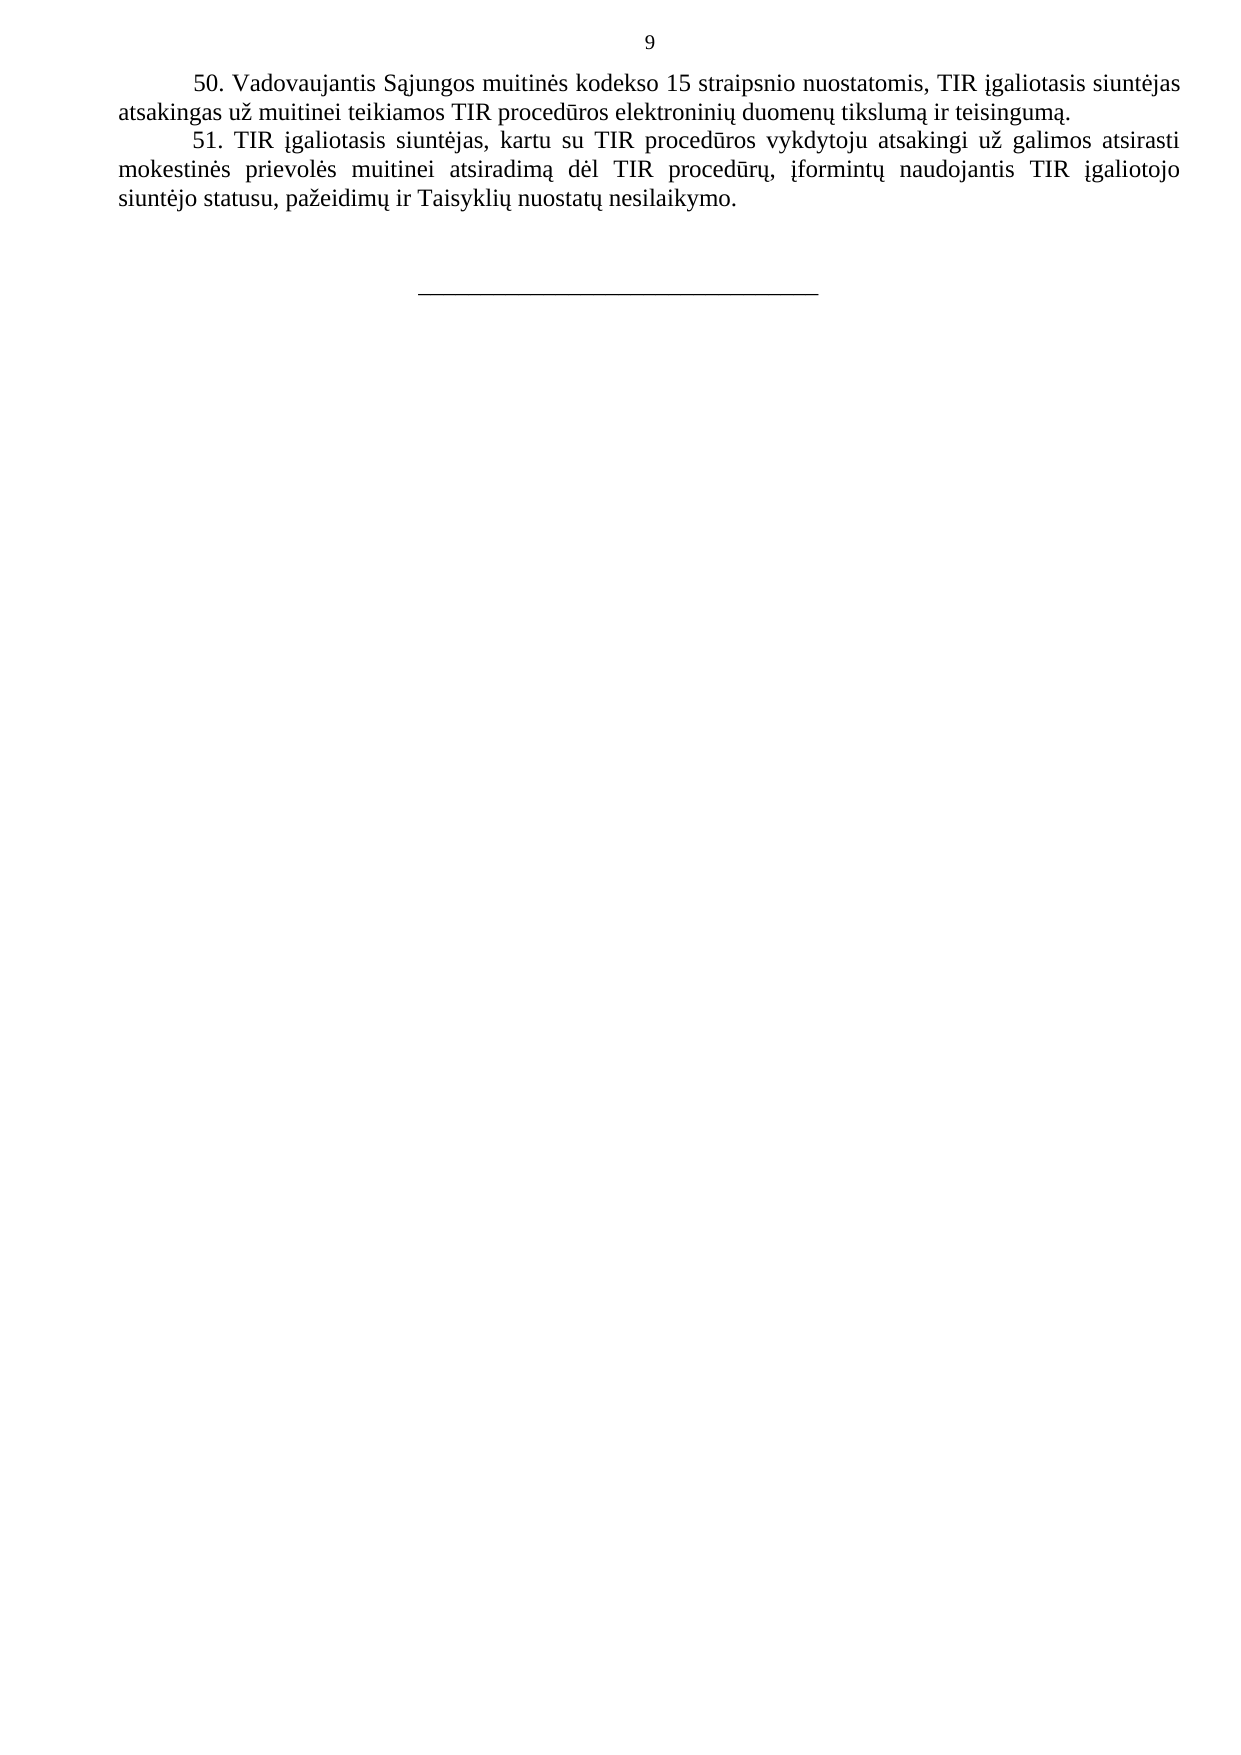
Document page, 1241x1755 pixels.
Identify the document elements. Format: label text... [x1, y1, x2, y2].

text 51. TIR įgaliotasis siuntėjas, kartu su TIR procedūros vykdytoju atsakingi už galimos atsirasti mokestinės prievolės muitinei atsiradimą dėl TIR procedūrų, įformintų naudojantis TIR įgaliotojo siuntėjo statusu, pažeidimų ir Taisyklių nuostatų nesilaikymo. [118, 126, 1181, 212]
text 50. Vadovaujantis Sąjungos muitinės kodekso 15 straipsnio nuostatomis, TIR įgaliotasis siuntėjas atsakingas už muitinei teikiamos TIR procedūros elektroninių duomenų tikslumą ir teisingumą. [118, 68, 1181, 126]
text ________________________________ [118, 269, 1181, 298]
